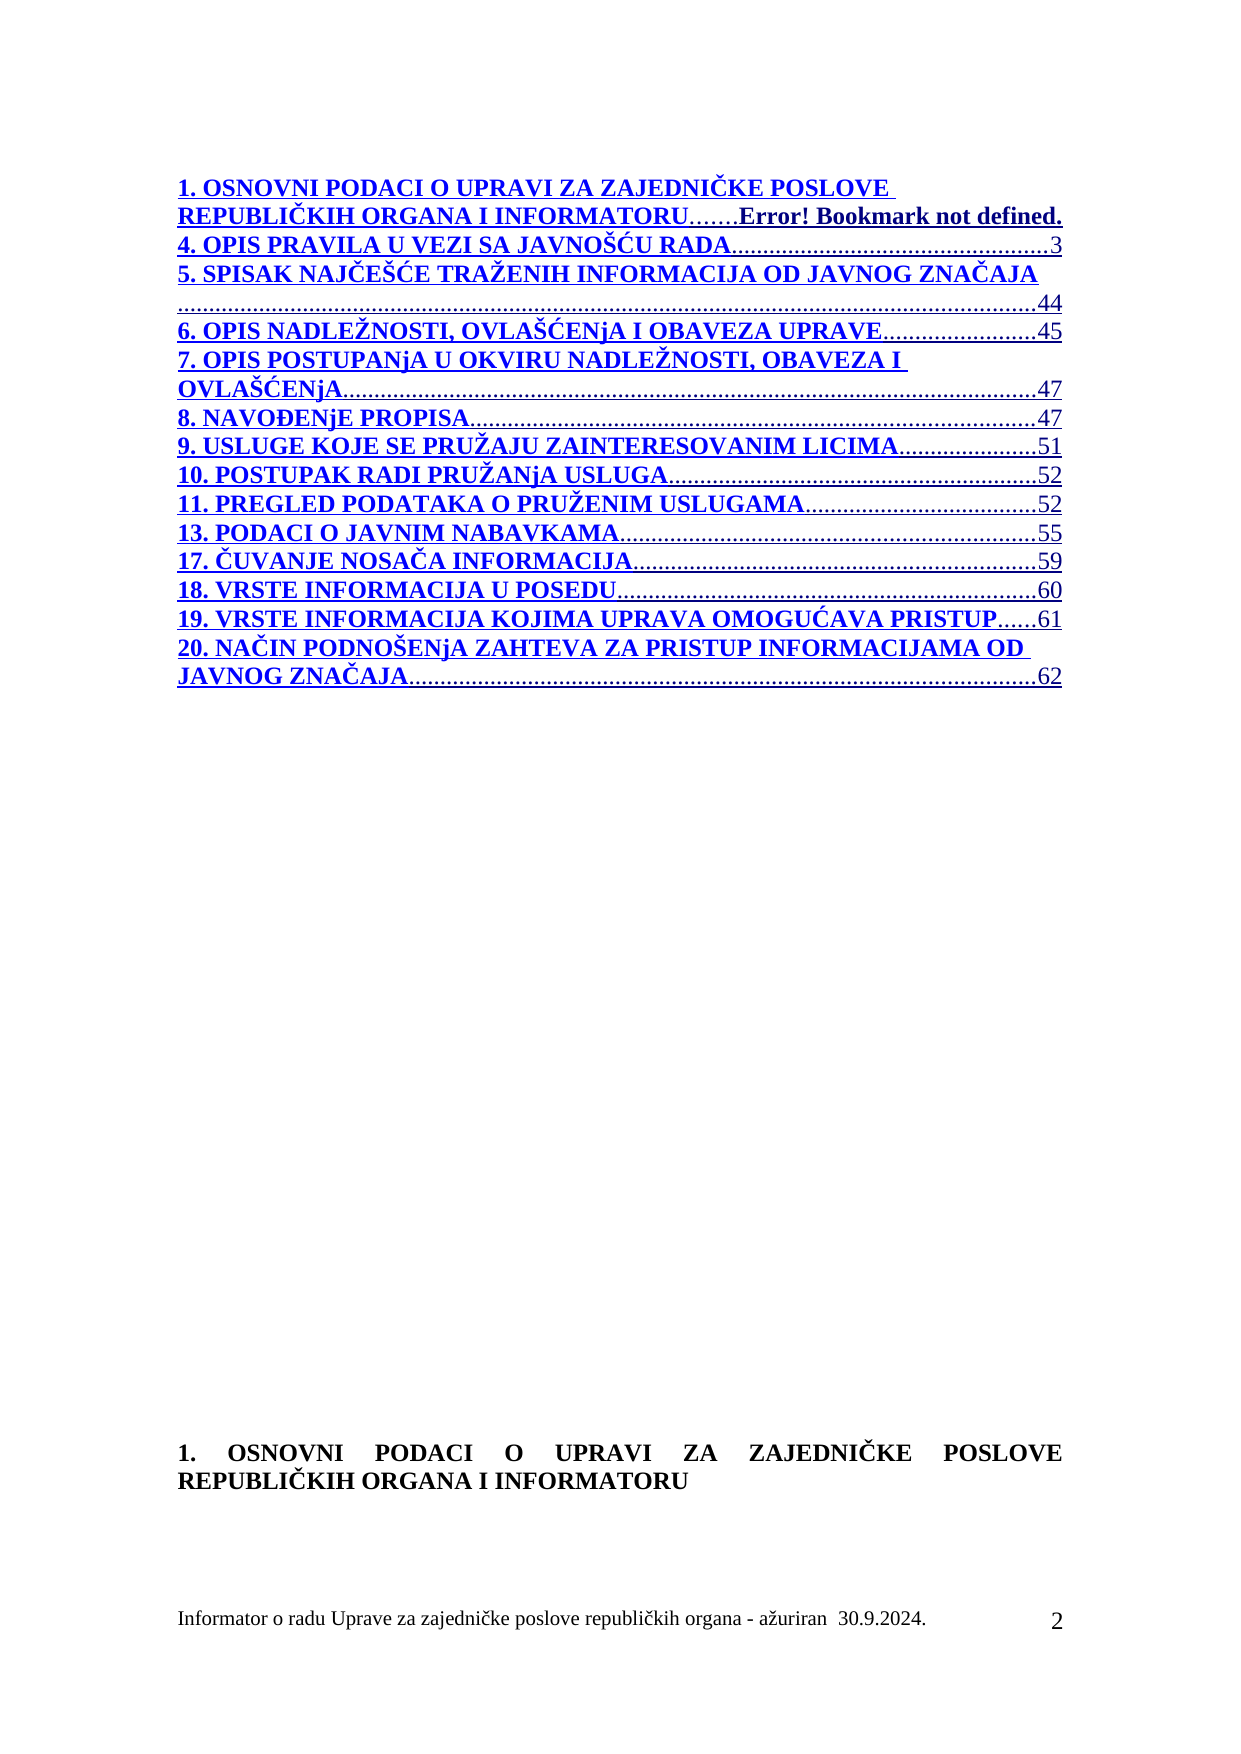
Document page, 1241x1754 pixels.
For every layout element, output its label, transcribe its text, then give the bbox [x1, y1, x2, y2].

text 9. USLUGE KOJE SE PRUŽAJU ZAINTERESOVANIM LICIMA 51 [177, 431, 1063, 460]
text 4. OPIS PRAVILA U VEZI SA JAVNOŠĆU RADA 3 [177, 230, 1063, 259]
text 13. PODACI O JAVNIM NABAVKAMA 55 [177, 518, 1063, 546]
text 5. SPISAK NAJČEŠĆE TRAŽENIH INFORMACIJA OD JAVNOG ZNAČAJA 44 [177, 259, 1063, 316]
text 1. OSNOVNI PODACI O UPRAVI ZA ZAJEDNIČKE POSLOVE REPUBLIČKIH ORGANA I INFORMATORU Error! Bookmark not defined. [177, 173, 1063, 226]
text 19. VRSTE INFORMACIJA KOJIMA UPRAVA OMOGUĆAVA PRISTUP 61 [177, 604, 1063, 633]
text 17. ČUVANJE NOSAČA INFORMACIJA 59 [177, 546, 1063, 575]
text 11. PREGLED PODATAKA O PRUŽENIM USLUGAMA 52 [177, 489, 1063, 518]
text 20. NAČIN PODNOŠENјA ZAHTEVA ZA PRISTUP INFORMACIJAMA OD JAVNOG ZNAČAJA 62 [177, 633, 1063, 690]
text 8. NAVOĐENјE PROPISA 47 [177, 403, 1063, 431]
subtitle 1. OSNOVNI PODACI O UPRAVI ZA ZAJEDNIČKE POSLOVE REPUBLIČKIH ORGANA I INFORMATORU [177, 1438, 1063, 1495]
text 10. POSTUPAK RADI PRUŽANјA USLUGA 52 [177, 460, 1063, 489]
text 7. OPIS POSTUPANјA U OKVIRU NADLEŽNOSTI, OBAVEZA I OVLAŠĆENјA 47 [177, 345, 1063, 403]
text 6. OPIS NADLEŽNOSTI, OVLAŠĆENјA I OBAVEZA UPRAVE 45 [177, 316, 1063, 345]
text 18. VRSTE INFORMACIJA U POSEDU 60 [177, 575, 1063, 604]
